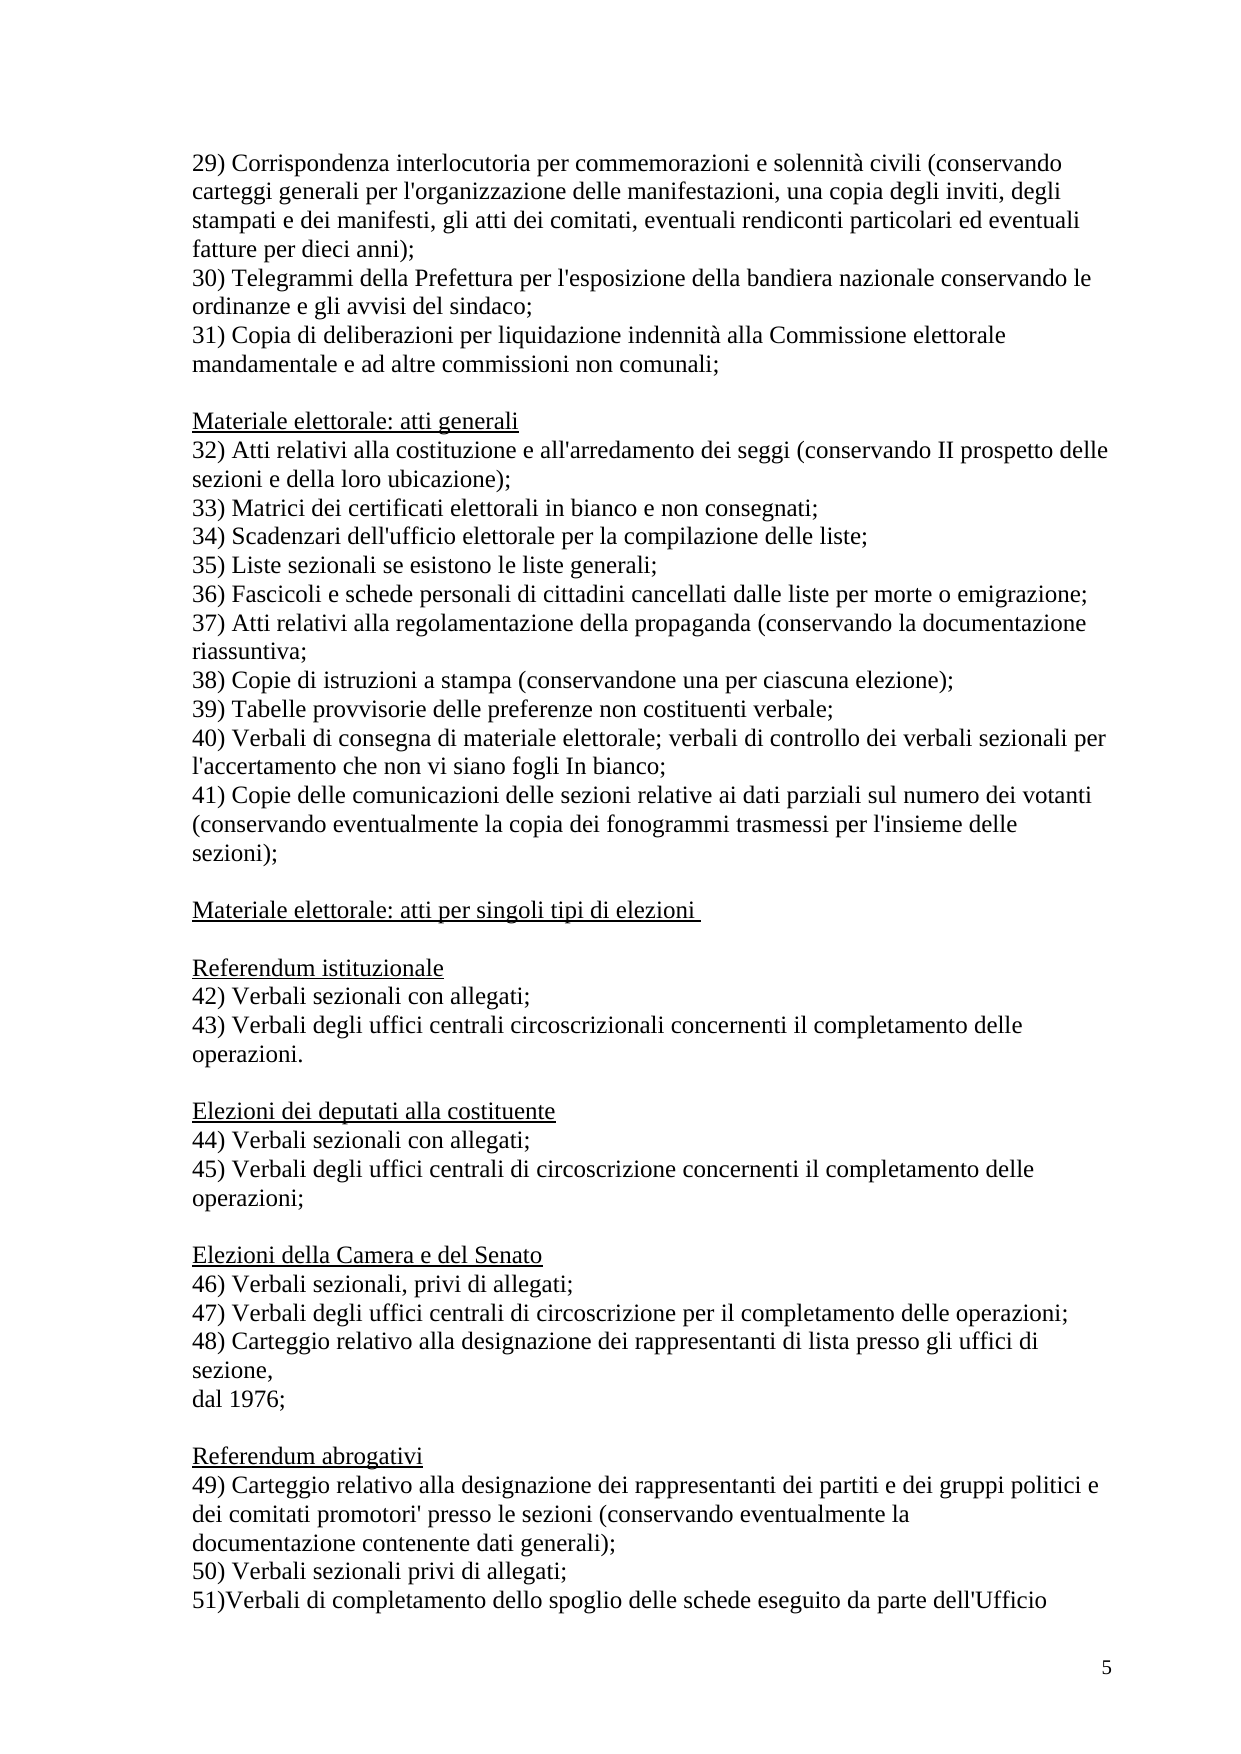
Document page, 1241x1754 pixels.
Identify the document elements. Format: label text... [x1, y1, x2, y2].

text dei comitati promotori' presso le sezioni (conservando eventualmente la [192, 1499, 1122, 1528]
text l'accertamento che non vi siano fogli In bianco; [192, 751, 1122, 780]
text sezioni); [192, 838, 1122, 866]
text 35) Liste sezionali se esistono le liste generali; [192, 550, 1122, 579]
text 41) Copie delle comunicazioni delle sezioni relative ai dati parziali sul numero dei votanti [192, 780, 1122, 809]
text 39) Tabelle provvisorie delle preferenze non costituenti verbale; [192, 694, 1122, 723]
text mandamentale e ad altre commissioni non comunali; [192, 349, 1122, 406]
text 45) Verbali degli uffici centrali di circoscrizione concernenti il completamento delle [192, 1154, 1122, 1183]
text Materiale elettorale: atti generali [192, 406, 1122, 435]
text 40) Verbali di consegna di materiale elettorale; verbali di controllo dei verbali sezionali per [192, 723, 1122, 751]
text 31) Copia di deliberazioni per liquidazione indennità alla Commissione elettorale [192, 320, 1122, 349]
text operazioni; [192, 1183, 1122, 1240]
text riassuntiva; [192, 636, 1122, 665]
text 38) Copie di istruzioni a stampa (conservandone una per ciascuna elezione); [192, 665, 1122, 694]
text fatture per dieci anni); [192, 234, 1122, 263]
text 29) Corrispondenza interlocutoria per commemorazioni e solennità civili (conservando [192, 148, 1122, 176]
text 33) Matrici dei certificati elettorali in bianco e non consegnati; [192, 493, 1122, 521]
text dal 1976; [192, 1384, 1122, 1413]
text Elezioni dei deputati alla costituente [192, 1068, 1122, 1125]
text ordinanze e gli avvisi del sindaco; [192, 291, 1122, 320]
text 48) Carteggio relativo alla designazione dei rappresentanti di lista presso gli uffici di sezione, [192, 1326, 1122, 1384]
text 43) Verbali degli uffici centrali circoscrizionali concernenti il completamento delle operazioni. [192, 1010, 1122, 1068]
text 42) Verbali sezionali con allegati; [192, 981, 1122, 1010]
text 30) Telegrammi della Prefettura per l'esposizione della bandiera nazionale conservando le [192, 263, 1122, 291]
text Materiale elettorale: atti per singoli tipi di elezioni Referendum istituzionale [192, 866, 1122, 981]
text 47) Verbali degli uffici centrali di circoscrizione per il completamento delle operazioni; [192, 1298, 1122, 1326]
text carteggi generali per l'organizzazione delle manifestazioni, una copia degli inviti, degli [192, 176, 1122, 205]
text 46) Verbali sezionali, privi di allegati; [192, 1269, 1122, 1298]
text 50) Verbali sezionali privi di allegati; [192, 1556, 1122, 1585]
text 32) Atti relativi alla costituzione e all'arredamento dei seggi (conservando II prospetto delle [192, 435, 1122, 464]
text 37) Atti relativi alla regolamentazione della propaganda (conservando la documentazione [192, 608, 1122, 636]
text 44) Verbali sezionali con allegati; [192, 1125, 1122, 1154]
text 36) Fascicoli e schede personali di cittadini cancellati dalle liste per morte o emigrazione; [192, 579, 1122, 608]
text Elezioni della Camera e del Senato [192, 1240, 1122, 1269]
text 34) Scadenzari dell'ufficio elettorale per la compilazione delle liste; [192, 521, 1122, 550]
text (conservando eventualmente la copia dei fonogrammi trasmessi per l'insieme delle [192, 809, 1122, 838]
text sezioni e della loro ubicazione); [192, 464, 1122, 493]
text 51)Verbali di completamento dello spoglio delle schede eseguito da parte dell'Ufficio [192, 1585, 1122, 1614]
text 49) Carteggio relativo alla designazione dei rappresentanti dei partiti e dei gruppi politici e [192, 1470, 1122, 1499]
text stampati e dei manifesti, gli atti dei comitati, eventuali rendiconti particolari ed eventuali [192, 205, 1122, 234]
text documentazione contenente dati generali); [192, 1528, 1122, 1556]
text Referendum abrogativi [192, 1413, 1122, 1470]
